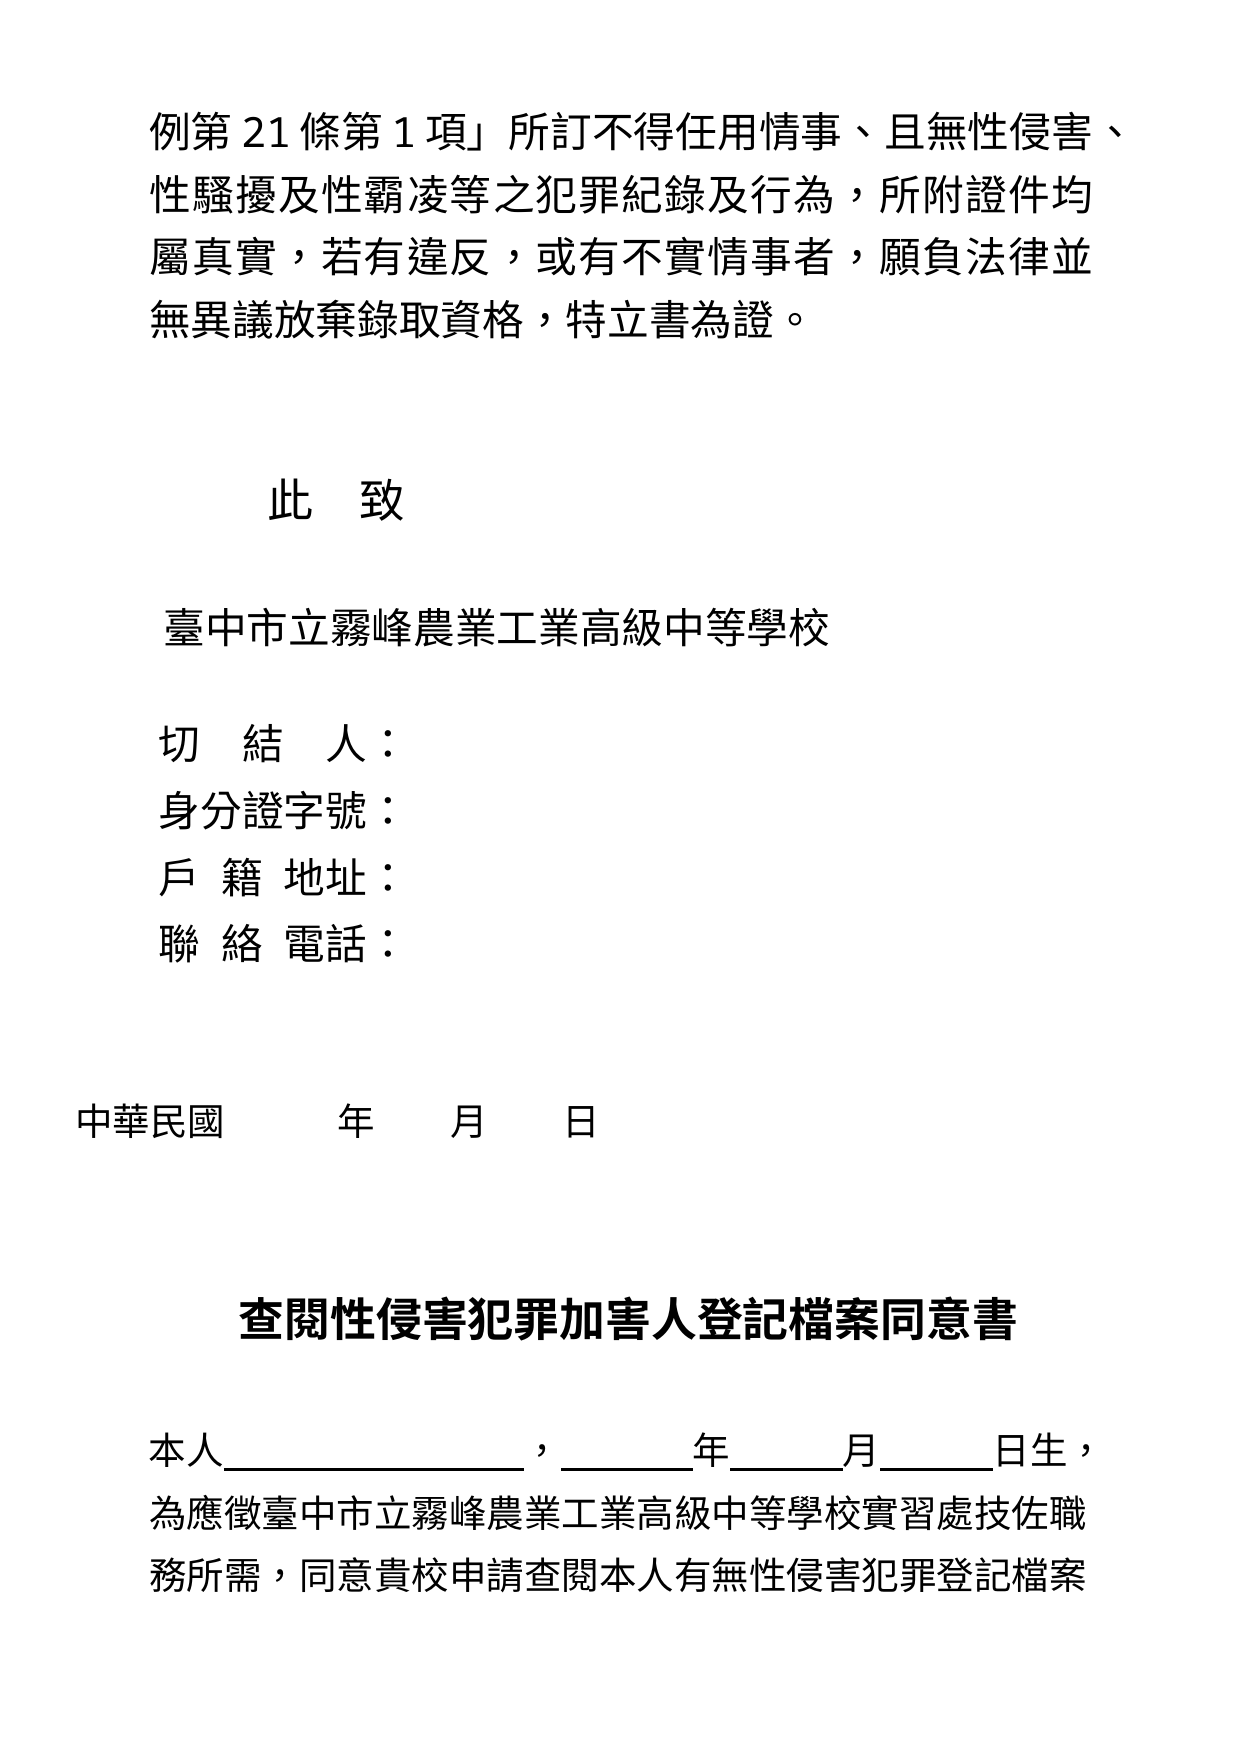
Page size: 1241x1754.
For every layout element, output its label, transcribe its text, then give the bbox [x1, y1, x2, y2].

text 本人 ， 年 月 日生，為應徵臺中市立霧峰農業工業高級中等學校實習處技佐職務所需，同意貴校申請查閱本人有無性侵害犯罪登記檔案 [149, 1407, 1109, 1594]
text 中華民國 年 月 日 [75, 1077, 1109, 1140]
text 臺中市立霧峰農業工業高級中等學校 [75, 602, 1165, 654]
text 切結人 為參加臺中市立霧峰農業工業高級中等學校實習處技佐職務甄選，已詳閱公告內容，自願切結下列事項:茲聲明本人確無「公務人員任用法第26條、28條」及「公務人員陞遷法第12條」各款情事、「臺灣地區與大陸地區人民關係條例第21條第1項」所訂不得任用情事、且無性侵害、性騷擾及性霸凌等之犯罪紀錄及行為，所附證件均屬真實，若有違反，或有不實情事者，願負法律並無異議放棄錄取資格，特立書為證。 [149, 88, 1094, 338]
text 身分證字號： [75, 773, 1165, 840]
text 此 致 [75, 425, 1165, 550]
text 查閱性侵害犯罪加害人登記檔案同意書 [75, 1244, 1181, 1369]
text 戶 籍 地址： [75, 840, 1165, 906]
text 聯 絡 電話： [75, 906, 1165, 973]
text 切 結 人： [75, 706, 1165, 773]
